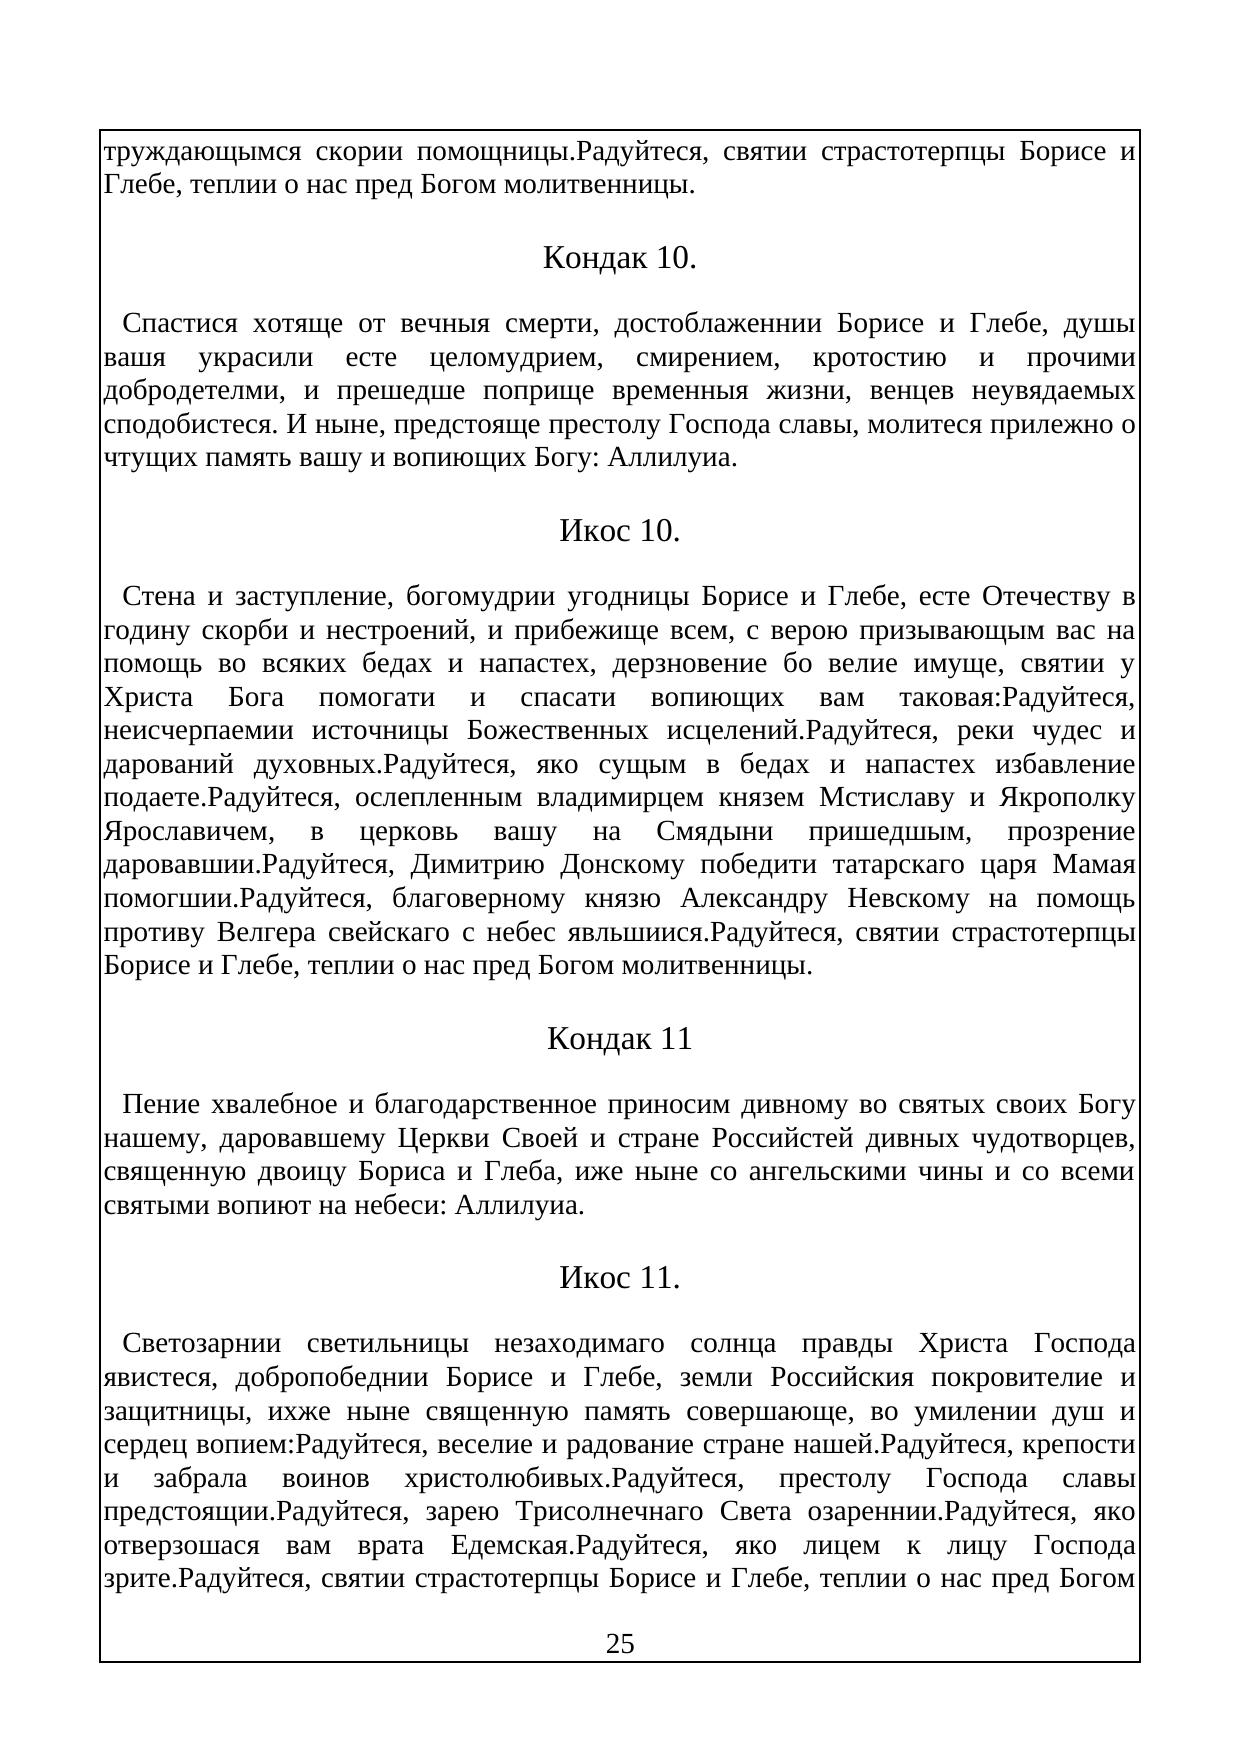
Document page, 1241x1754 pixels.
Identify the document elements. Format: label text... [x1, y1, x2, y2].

text труждающымся скории помощницы.Радуйтеся, святии страстотерпцы Борисе и Глебе, теплии о нас пред Богом молитвенницы. [103, 133, 1137, 200]
subtitle Икос 10. [103, 511, 1137, 549]
text Светозарнии светильницы незаходимаго солнца правды Христа Господа явистеся, добропобеднии Борисе и Глебе, земли Российския покровителие и защитницы, ихже ныне священную память совершающе, во умилении душ и сердец вопием:Радуйтеся, веселие и радование стране нашей.Радуйтеся, крепости и забрала воинов христолюбивых.Радуйтеся, престолу Господа славы предстоящии.Радуйтеся, зарею Трисолнечнаго Света озареннии.Радуйтеся, яко отверзошася вам врата Едемская.Радуйтеся, яко лицем к лицу Господа зрите.Радуйтеся, святии страстотерпцы Борисе и Глебе, теплии о нас пред Богом [103, 1326, 1137, 1594]
subtitle Кондак 11 [103, 1018, 1137, 1057]
text Стена и заступление, богомудрии угодницы Борисе и Глебе, есте Отечеству в годину скорби и нестроений, и прибежище всем, с верою призывающым вас на помощь во всяких бедах и напастех, дерзновение бо велие имуще, святии у Христа Бога помогати и спасати вопиющих вам таковая:Радуйтеся, неисчерпаемии источницы Божественных исцелений.Радуйтеся, реки чудес и дарований духовных.Радуйтеся, яко сущым в бедах и напастех избавление подаете.Радуйтеся, ослепленным владимирцем князем Мстиславу и Якрополку Ярославичем, в церковь вашу на Смядыни пришедшым, прозрение даровавшии.Радуйтеся, Димитрию Донскому победити татарскаго царя Мамая помогшии.Радуйтеся, благоверному князю Александру Невскому на помощь противу Велгера свейскаго с небес явльшиися.Радуйтеся, святии страстотерпцы Борисе и Глебе, теплии о нас пред Богом молитвенницы. [103, 578, 1137, 981]
text Пение хвалебное и благодарственное приносим дивному во святых своих Богу нашему, даровавшему Церкви Своей и стране Российстей дивных чудотворцев, священную двоицу Бориса и Глеба, иже ныне со ангельскими чины и со всеми святыми вопиют на небеси: Аллилуиа. [103, 1086, 1137, 1220]
subtitle Кондак 10. [103, 237, 1137, 276]
text Спастися хотяще от вечныя смерти, достоблаженнии Борисе и Глебе, душы вашя украсили есте целомудрием, смирением, кротостию и прочими добродетелми, и прешедше поприще временныя жизни, венцев неувядаемых сподобистеся. И ныне, предстояще престолу Господа славы, молитеся прилежно о чтущих память вашу и вопиющих Богу: Аллилуиа. [103, 305, 1137, 473]
subtitle Икос 11. [103, 1258, 1137, 1296]
